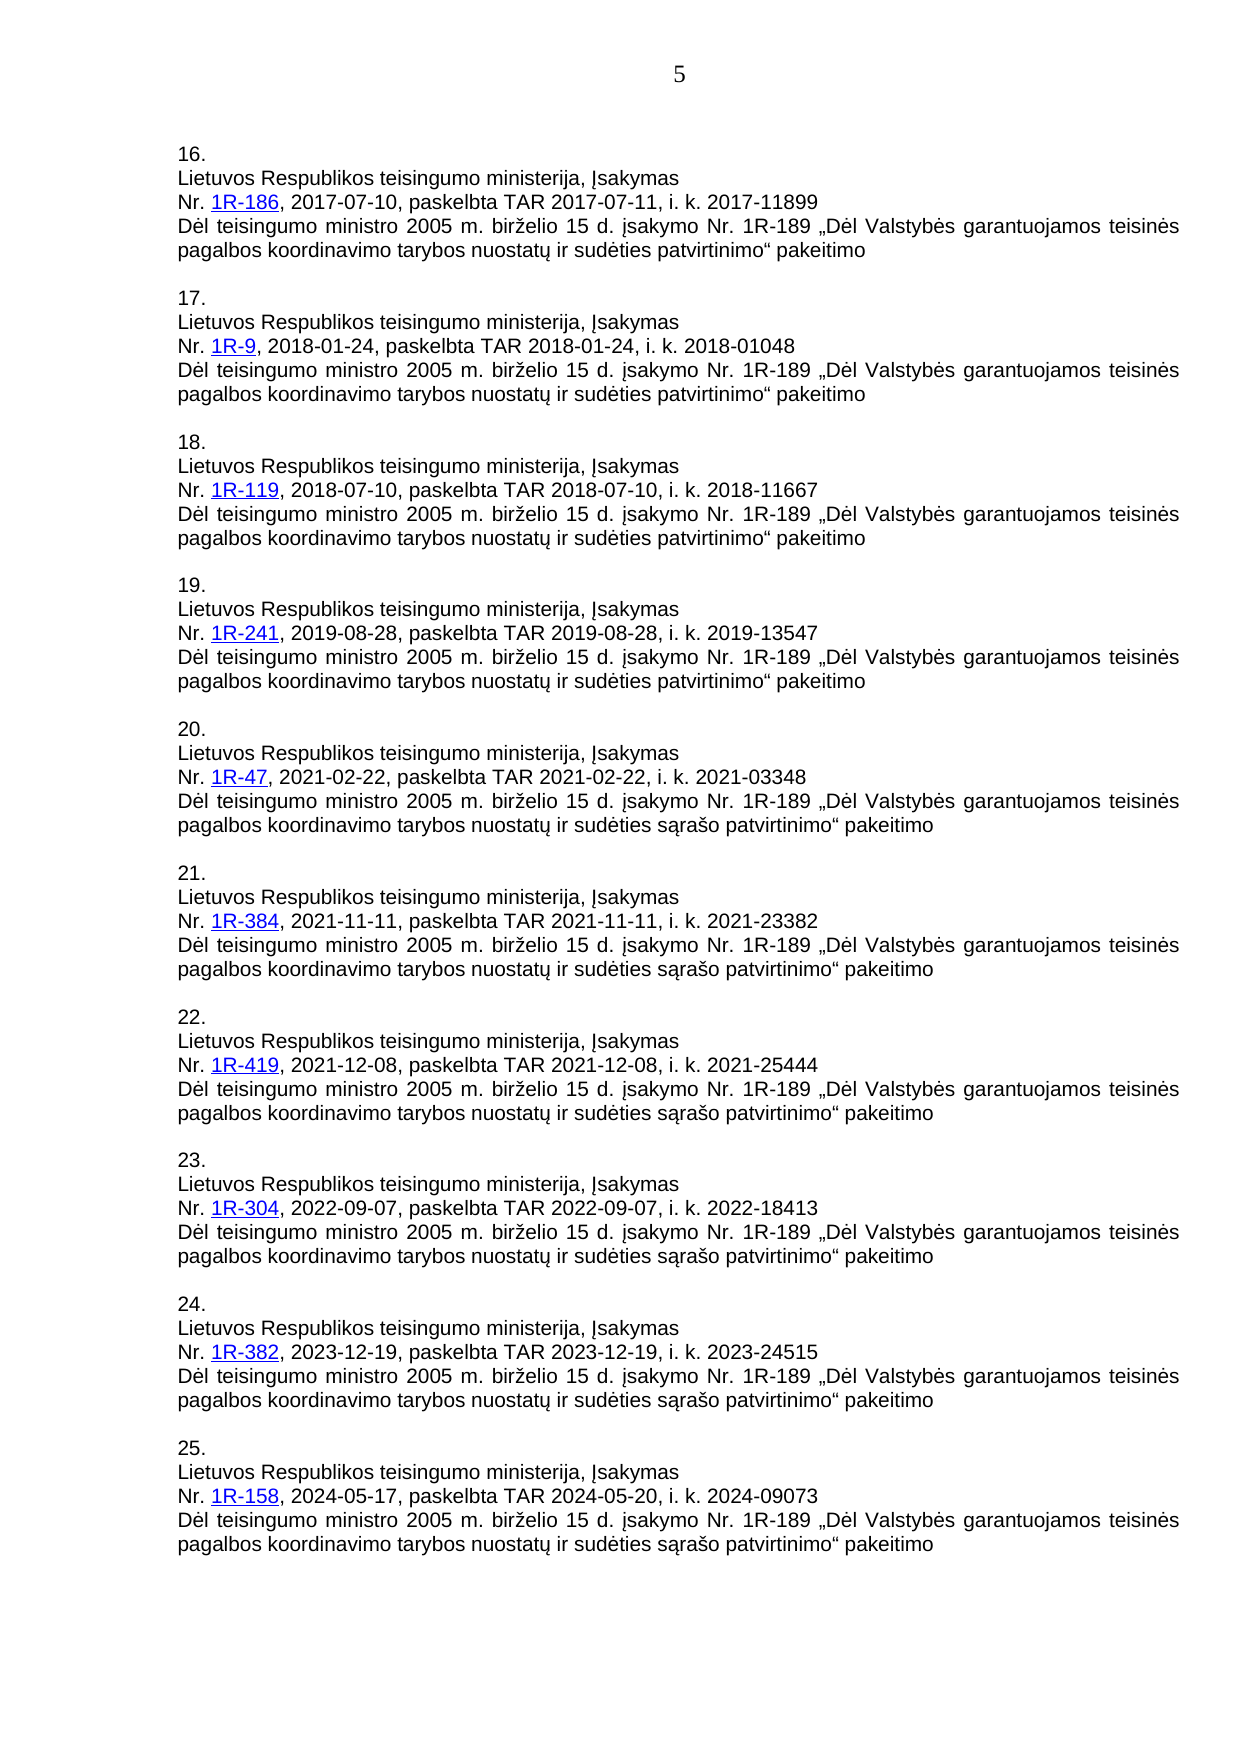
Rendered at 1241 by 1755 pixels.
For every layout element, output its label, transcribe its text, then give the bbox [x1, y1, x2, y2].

text Dėl teisingumo ministro 2005 m. birželio 15 d. įsakymo Nr. 1R-189 „Dėl Valstybės garantuojamos teisinės pagalbos koordinavimo tarybos nuostatų ir sudėties patvirtinimo“ pakeitimo [177, 358, 1181, 406]
text 22. [177, 1004, 1181, 1028]
text Lietuvos Respublikos teisingumo ministerija, Įsakymas [177, 166, 1181, 190]
text Nr. 1R-241, 2019-08-28, paskelbta TAR 2019-08-28, i. k. 2019-13547 [177, 621, 1181, 645]
text 16. [177, 142, 1181, 166]
text Lietuvos Respublikos teisingumo ministerija, Įsakymas [177, 1028, 1181, 1052]
text Dėl teisingumo ministro 2005 m. birželio 15 d. įsakymo Nr. 1R-189 „Dėl Valstybės garantuojamos teisinės pagalbos koordinavimo tarybos nuostatų ir sudėties sąrašo patvirtinimo“ pakeitimo [177, 933, 1181, 981]
text Lietuvos Respublikos teisingumo ministerija, Įsakymas [177, 597, 1181, 621]
text 19. [177, 573, 1181, 597]
text Nr. 1R-47, 2021-02-22, paskelbta TAR 2021-02-22, i. k. 2021-03348 [177, 765, 1181, 789]
text Lietuvos Respublikos teisingumo ministerija, Įsakymas [177, 1460, 1181, 1484]
text Lietuvos Respublikos teisingumo ministerija, Įsakymas [177, 741, 1181, 765]
text Dėl teisingumo ministro 2005 m. birželio 15 d. įsakymo Nr. 1R-189 „Dėl Valstybės garantuojamos teisinės pagalbos koordinavimo tarybos nuostatų ir sudėties sąrašo patvirtinimo“ pakeitimo [177, 1364, 1181, 1412]
text Nr. 1R-9, 2018-01-24, paskelbta TAR 2018-01-24, i. k. 2018-01048 [177, 334, 1181, 358]
text Dėl teisingumo ministro 2005 m. birželio 15 d. įsakymo Nr. 1R-189 „Dėl Valstybės garantuojamos teisinės pagalbos koordinavimo tarybos nuostatų ir sudėties patvirtinimo“ pakeitimo [177, 645, 1181, 693]
text Nr. 1R-304, 2022-09-07, paskelbta TAR 2022-09-07, i. k. 2022-18413 [177, 1196, 1181, 1220]
text 24. [177, 1292, 1181, 1316]
text 23. [177, 1148, 1181, 1172]
text 21. [177, 861, 1181, 885]
text Dėl teisingumo ministro 2005 m. birželio 15 d. įsakymo Nr. 1R-189 „Dėl Valstybės garantuojamos teisinės pagalbos koordinavimo tarybos nuostatų ir sudėties patvirtinimo“ pakeitimo [177, 501, 1181, 549]
text Nr. 1R-158, 2024-05-17, paskelbta TAR 2024-05-20, i. k. 2024-09073 [177, 1484, 1181, 1508]
text Lietuvos Respublikos teisingumo ministerija, Įsakymas [177, 1316, 1181, 1340]
text Nr. 1R-384, 2021-11-11, paskelbta TAR 2021-11-11, i. k. 2021-23382 [177, 909, 1181, 933]
text Dėl teisingumo ministro 2005 m. birželio 15 d. įsakymo Nr. 1R-189 „Dėl Valstybės garantuojamos teisinės pagalbos koordinavimo tarybos nuostatų ir sudėties sąrašo patvirtinimo“ pakeitimo [177, 1076, 1181, 1124]
text Dėl teisingumo ministro 2005 m. birželio 15 d. įsakymo Nr. 1R-189 „Dėl Valstybės garantuojamos teisinės pagalbos koordinavimo tarybos nuostatų ir sudėties sąrašo patvirtinimo“ pakeitimo [177, 1220, 1181, 1268]
text Dėl teisingumo ministro 2005 m. birželio 15 d. įsakymo Nr. 1R-189 „Dėl Valstybės garantuojamos teisinės pagalbos koordinavimo tarybos nuostatų ir sudėties sąrašo patvirtinimo“ pakeitimo [177, 1508, 1181, 1556]
text Nr. 1R-119, 2018-07-10, paskelbta TAR 2018-07-10, i. k. 2018-11667 [177, 477, 1181, 501]
text Lietuvos Respublikos teisingumo ministerija, Įsakymas [177, 885, 1181, 909]
text Lietuvos Respublikos teisingumo ministerija, Įsakymas [177, 453, 1181, 477]
text 25. [177, 1436, 1181, 1460]
text 20. [177, 717, 1181, 741]
text Nr. 1R-382, 2023-12-19, paskelbta TAR 2023-12-19, i. k. 2023-24515 [177, 1340, 1181, 1364]
text Dėl teisingumo ministro 2005 m. birželio 15 d. įsakymo Nr. 1R-189 „Dėl Valstybės garantuojamos teisinės pagalbos koordinavimo tarybos nuostatų ir sudėties sąrašo patvirtinimo“ pakeitimo [177, 789, 1181, 837]
text Lietuvos Respublikos teisingumo ministerija, Įsakymas [177, 310, 1181, 334]
text Dėl teisingumo ministro 2005 m. birželio 15 d. įsakymo Nr. 1R-189 „Dėl Valstybės garantuojamos teisinės pagalbos koordinavimo tarybos nuostatų ir sudėties patvirtinimo“ pakeitimo [177, 214, 1181, 262]
text Nr. 1R-419, 2021-12-08, paskelbta TAR 2021-12-08, i. k. 2021-25444 [177, 1052, 1181, 1076]
text 17. [177, 286, 1181, 310]
text Lietuvos Respublikos teisingumo ministerija, Įsakymas [177, 1172, 1181, 1196]
text Nr. 1R-186, 2017-07-10, paskelbta TAR 2017-07-11, i. k. 2017-11899 [177, 190, 1181, 214]
text 18. [177, 429, 1181, 453]
